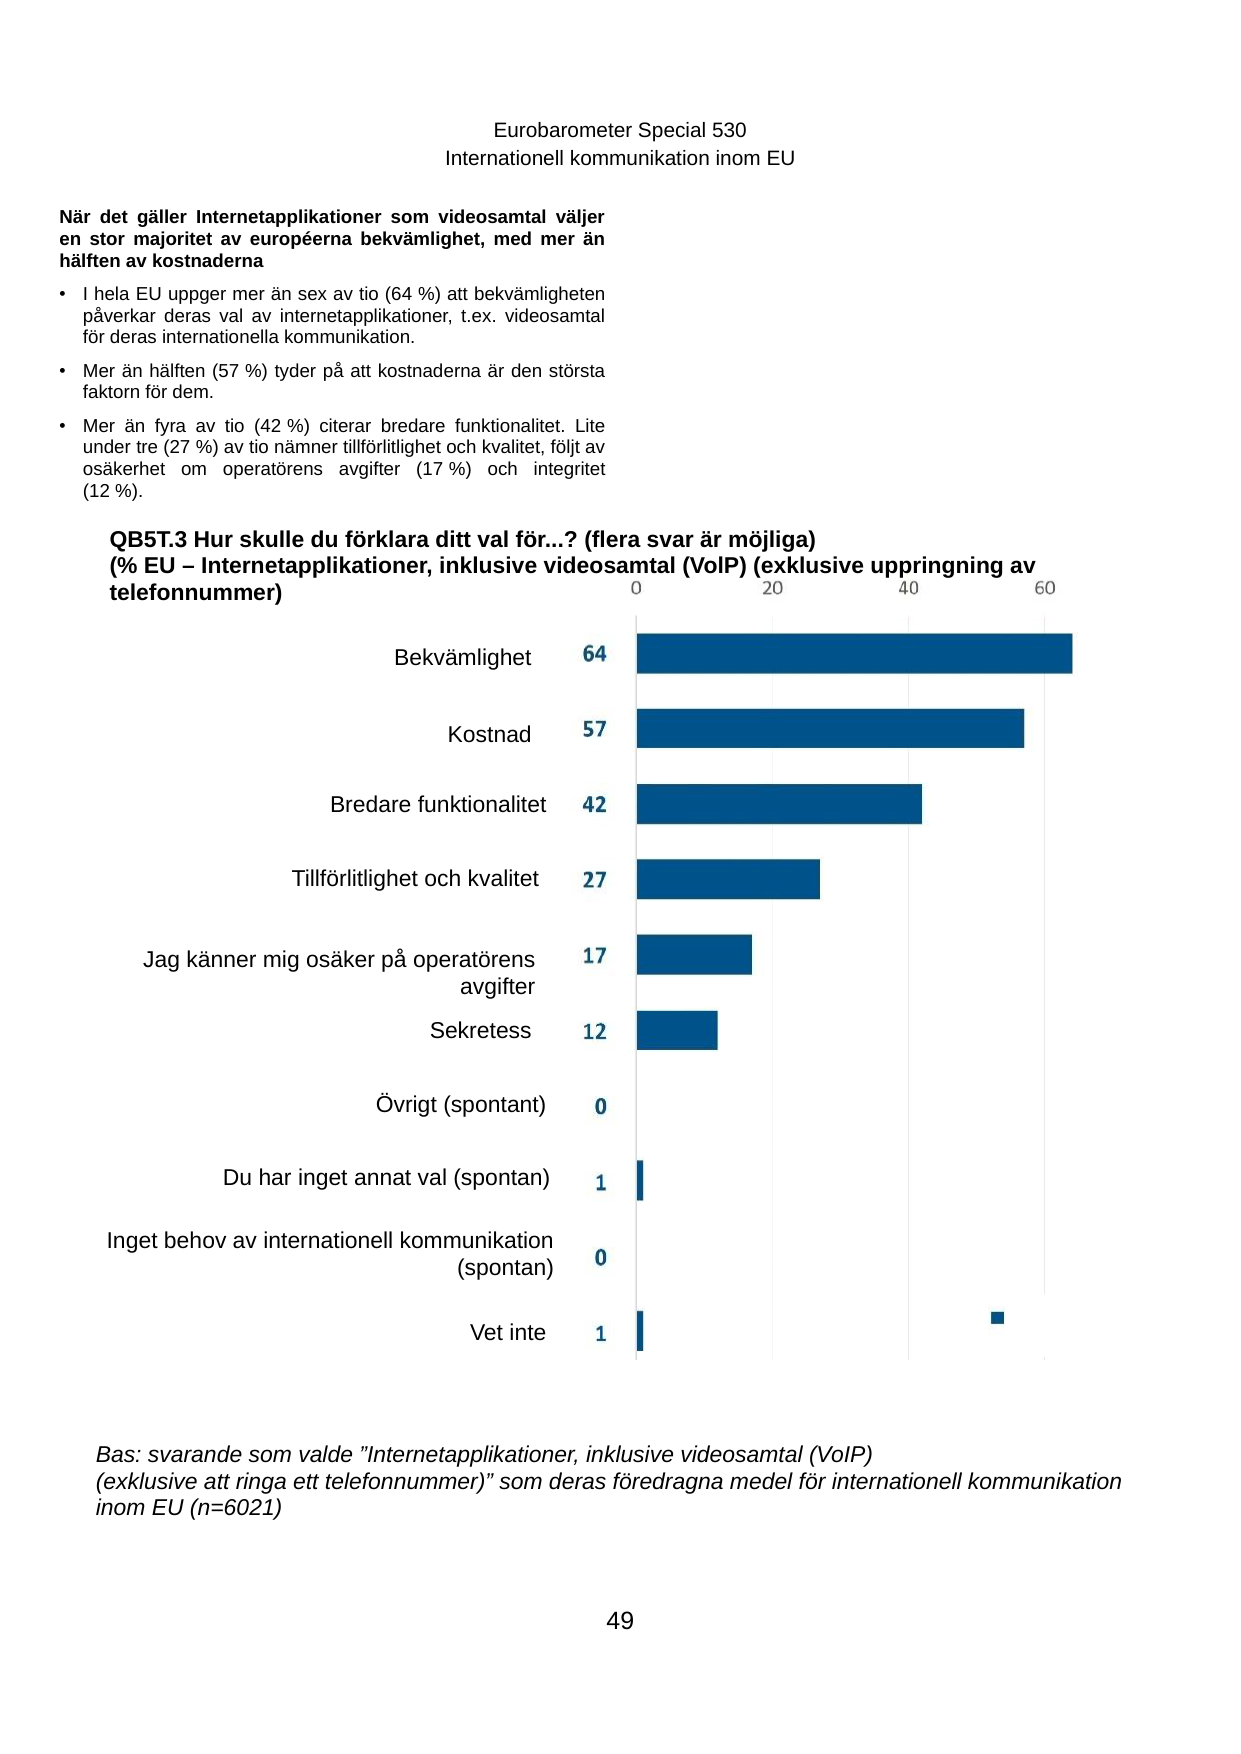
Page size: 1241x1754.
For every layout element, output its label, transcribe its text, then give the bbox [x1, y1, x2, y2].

picture [559, 565, 1101, 1360]
text När det gäller Internetapplikationer som videosamtal väljer en stor majoritet av européerna bekvämlighet, med mer än hälften av kostnaderna [59, 206, 605, 271]
list Mer än hälften (57 %) tyder på att kostnaderna är den största faktorn för dem. [59, 359, 605, 403]
list Mer än fyra av tio (42 %) citerar bredare funktionalitet. Lite under tre (27 %) av tio nämner tillförlitlighet och kvalitet, följt av osäkerhet om operatörens avgifter (17 %) och integritet (12 %). [59, 414, 605, 501]
list I hela EU uppger mer än sex av tio (64 %) att bekvämligheten påverkar deras val av internetapplikationer, t.ex. videosamtal för deras internationella kommunikation. [59, 283, 605, 348]
